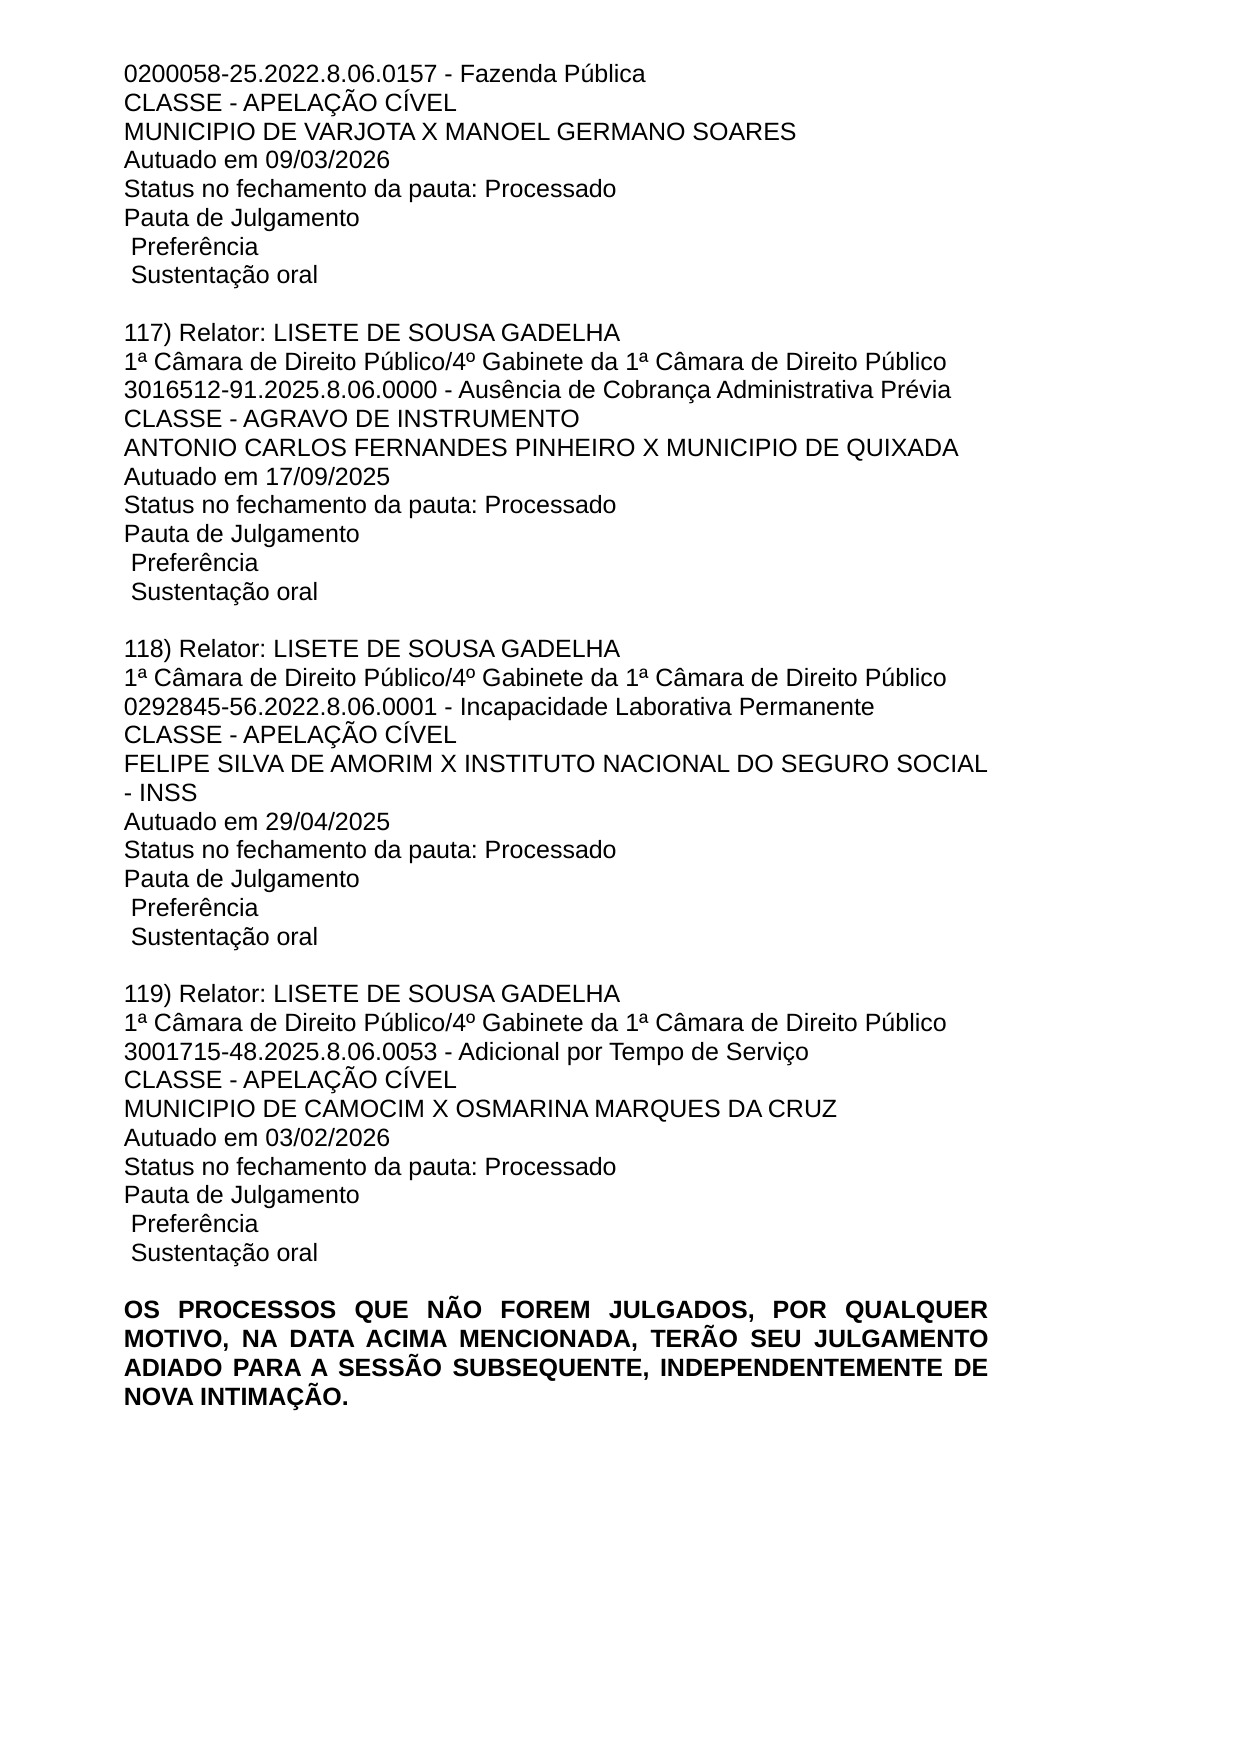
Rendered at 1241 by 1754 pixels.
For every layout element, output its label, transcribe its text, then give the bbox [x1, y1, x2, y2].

text Sustentação oral [124, 260, 989, 289]
text FELIPE SILVA DE AMORIM X INSTITUTO NACIONAL DO SEGURO SOCIAL - INSS [124, 749, 989, 807]
text Status no fechamento da pauta: Processado [124, 174, 989, 203]
text Status no fechamento da pauta: Processado [124, 1152, 989, 1180]
text Autuado em 09/03/2026 [124, 145, 989, 174]
text ANTONIO CARLOS FERNANDES PINHEIRO X MUNICIPIO DE QUIXADA [124, 433, 989, 462]
text MUNICIPIO DE CAMOCIM X OSMARINA MARQUES DA CRUZ [124, 1094, 989, 1123]
text Sustentação oral [124, 922, 989, 950]
text 3001715-48.2025.8.06.0053 - Adicional por Tempo de Serviço [124, 1037, 989, 1065]
text Pauta de Julgamento [124, 203, 989, 232]
text Autuado em 03/02/2026 [124, 1123, 989, 1152]
text Preferência [124, 893, 989, 922]
text Preferência [124, 1209, 989, 1238]
text MUNICIPIO DE VARJOTA X MANOEL GERMANO SOARES [124, 117, 989, 145]
text Sustentação oral [124, 1238, 989, 1267]
text 0292845-56.2022.8.06.0001 - Incapacidade Laborativa Permanente [124, 692, 989, 720]
text Preferência [124, 548, 989, 577]
text 1ª Câmara de Direito Público/4º Gabinete da 1ª Câmara de Direito Público [124, 663, 989, 692]
text 119) Relator: LISETE DE SOUSA GADELHA [124, 979, 989, 1008]
text Autuado em 29/04/2025 [124, 807, 989, 835]
text OS PROCESSOS QUE NÃO FOREM JULGADOS, POR QUALQUER MOTIVO, NA DATA ACIMA MENCIONADA, TERÃO SEU JULGAMENTO ADIADO PARA A SESSÃO SUBSEQUENTE, INDEPENDENTEMENTE DE NOVA INTIMAÇÃO. [124, 1295, 989, 1410]
text CLASSE - AGRAVO DE INSTRUMENTO [124, 404, 989, 433]
text Preferência [124, 232, 989, 260]
text Pauta de Julgamento [124, 1180, 989, 1209]
text Status no fechamento da pauta: Processado [124, 835, 989, 864]
text 0200058-25.2022.8.06.0157 - Fazenda Pública [124, 59, 989, 88]
text 1ª Câmara de Direito Público/4º Gabinete da 1ª Câmara de Direito Público [124, 1008, 989, 1037]
text Sustentação oral [124, 577, 989, 605]
text 118) Relator: LISETE DE SOUSA GADELHA [124, 634, 989, 663]
text CLASSE - APELAÇÃO CÍVEL [124, 720, 989, 749]
text 1ª Câmara de Direito Público/4º Gabinete da 1ª Câmara de Direito Público [124, 347, 989, 375]
text Pauta de Julgamento [124, 519, 989, 548]
text Status no fechamento da pauta: Processado [124, 490, 989, 519]
text Autuado em 17/09/2025 [124, 462, 989, 490]
text CLASSE - APELAÇÃO CÍVEL [124, 88, 989, 117]
text 3016512-91.2025.8.06.0000 - Ausência de Cobrança Administrativa Prévia [124, 375, 989, 404]
text 117) Relator: LISETE DE SOUSA GADELHA [124, 318, 989, 347]
text Pauta de Julgamento [124, 864, 989, 893]
text CLASSE - APELAÇÃO CÍVEL [124, 1065, 989, 1094]
